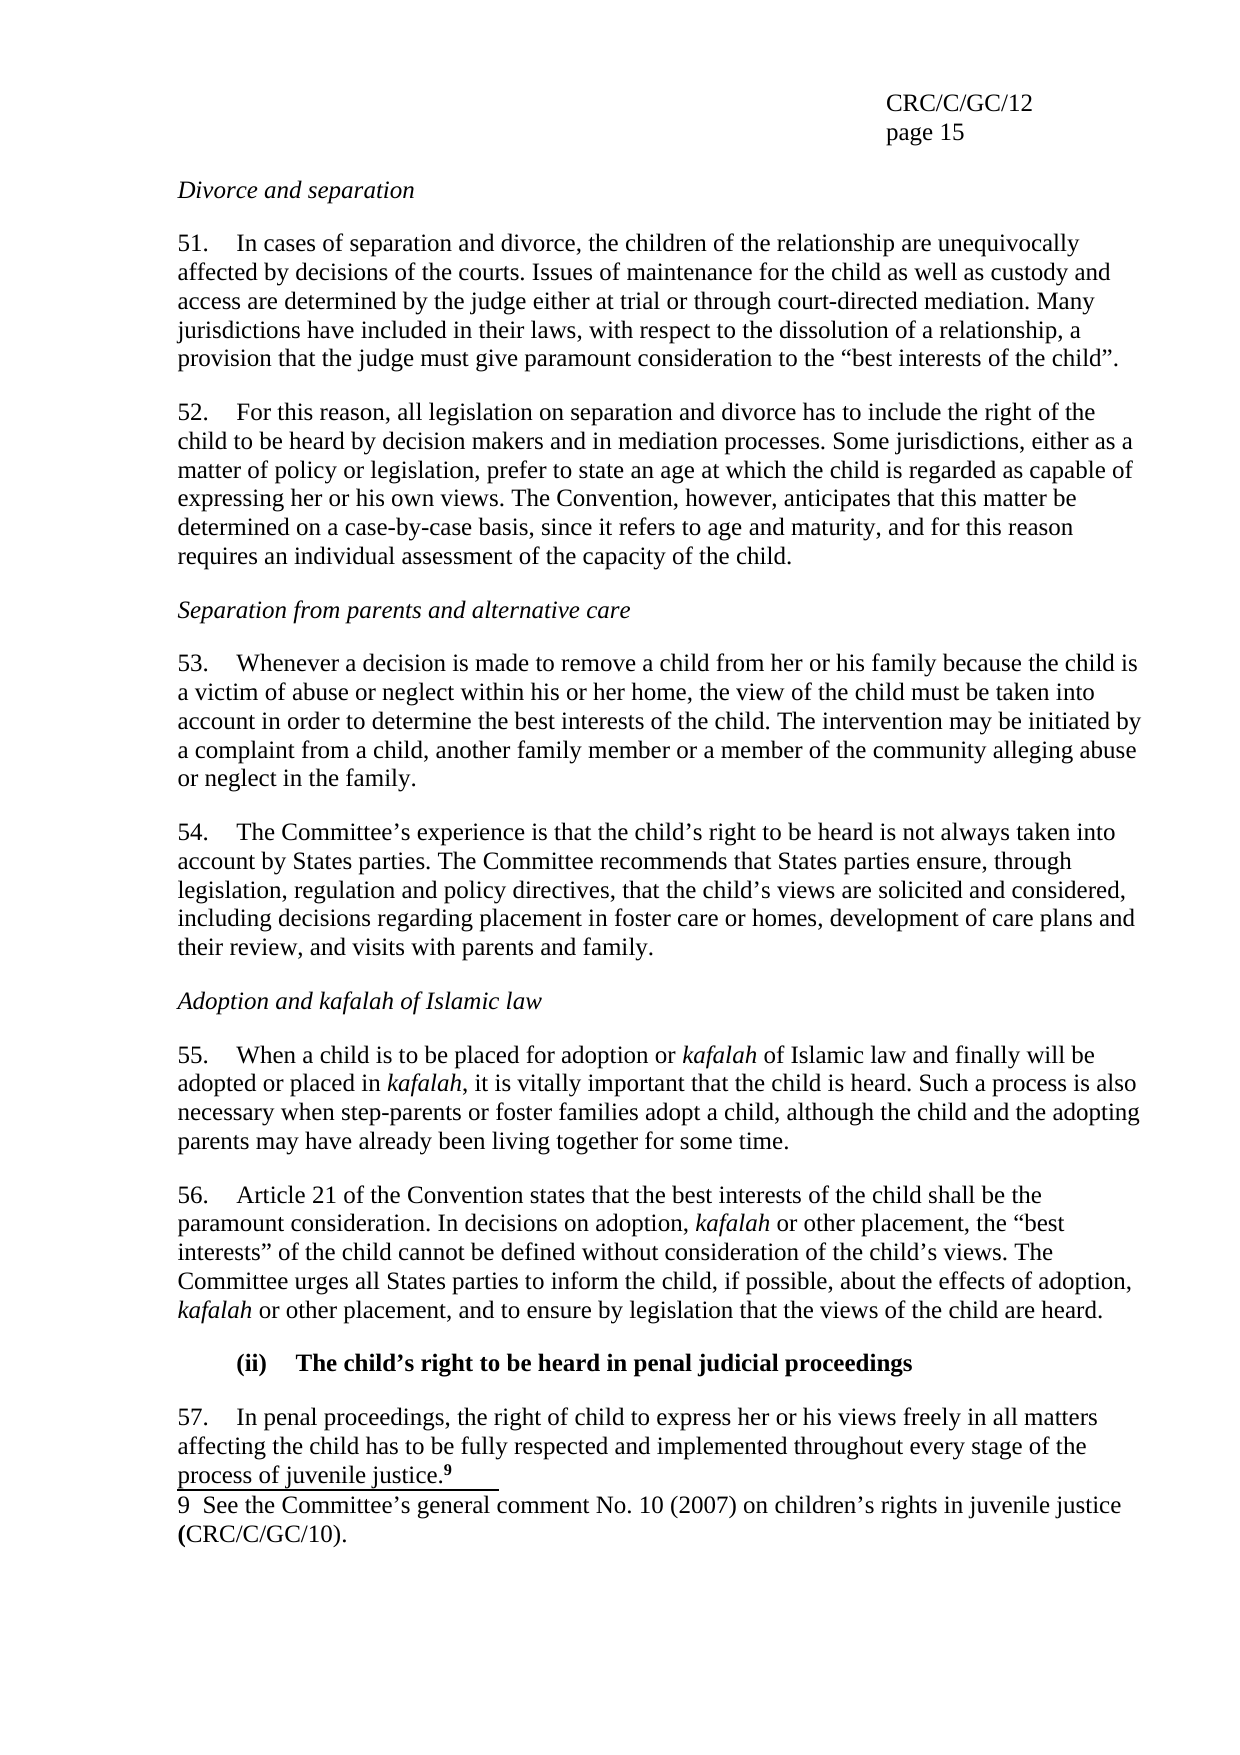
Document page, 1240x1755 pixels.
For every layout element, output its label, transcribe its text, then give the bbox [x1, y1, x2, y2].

text 53. Whenever a decision is made to remove a child from her or his family because the child is a victim of abuse or neglect within his or her home, the view of the child must be taken into account in order to determine the best interests of the child. The intervention may be initiated by a complaint from a child, another family member or a member of the community alleging abuse or neglect in the family. [177, 648, 1151, 792]
text 52. For this reason, all legislation on separation and divorce has to include the right of the child to be heard by decision makers and in mediation processes. Some jurisdictions, either as a matter of policy or legislation, prefer to state an age at which the child is regarded as capable of expressing her or his own views. The Convention, however, anticipates that this matter be determined on a case-by-case basis, since it refers to age and maturity, and for this reason requires an individual assessment of the capacity of the child. [177, 397, 1151, 570]
subtitle (ii) The child’s right to be heard in penal judicial proceedings [177, 1348, 1151, 1377]
text 55. When a child is to be placed for adoption or kafalah of Islamic law and finally will be adopted or placed in kafalah, it is vitally important that the child is heard. Such a process is also necessary when step-parents or foster families adopt a child, although the child and the adopting parents may have already been living together for some time. [177, 1040, 1151, 1155]
text 56. Article 21 of the Convention states that the best interests of the child shall be the paramount consideration. In decisions on adoption, kafalah or other placement, the “best interests” of the child cannot be defined without consideration of the child’s views. The Committee urges all States parties to inform the child, if possible, about the effects of adoption, kafalah or other placement, and to ensure by legislation that the views of the child are heard. [177, 1180, 1151, 1323]
text 51. In cases of separation and divorce, the children of the relationship are unequivocally affected by decisions of the courts. Issues of maintenance for the child as well as custody and access are determined by the judge either at trial or through court-directed mediation. Many jurisdictions have included in their laws, with respect to the dissolution of a relationship, a provision that the judge must give paramount consideration to the “best interests of the child”. [177, 228, 1151, 372]
subtitle Adoption and kafalah of Islamic law [177, 986, 1151, 1015]
text 54. The Committee’s experience is that the child’s right to be heard is not always taken into account by States parties. The Committee recommends that States parties ensure, through legislation, regulation and policy directives, that the child’s views are solicited and considered, including decisions regarding placement in foster care or homes, development of care plans and their review, and visits with parents and family. [177, 817, 1151, 961]
text 57. In penal proceedings, the right of child to express her or his views freely in all matters affecting the child has to be fully respected and implemented throughout every stage of the process of juvenile justice. [177, 1402, 1151, 1488]
subtitle Divorce and separation [177, 175, 1151, 203]
text See the Committee’s general comment No. 10 (2007) on children’s rights in juvenile justice (CRC/C/GC/10). [177, 1490, 1151, 1547]
subtitle Separation from parents and alternative care [177, 595, 1151, 623]
